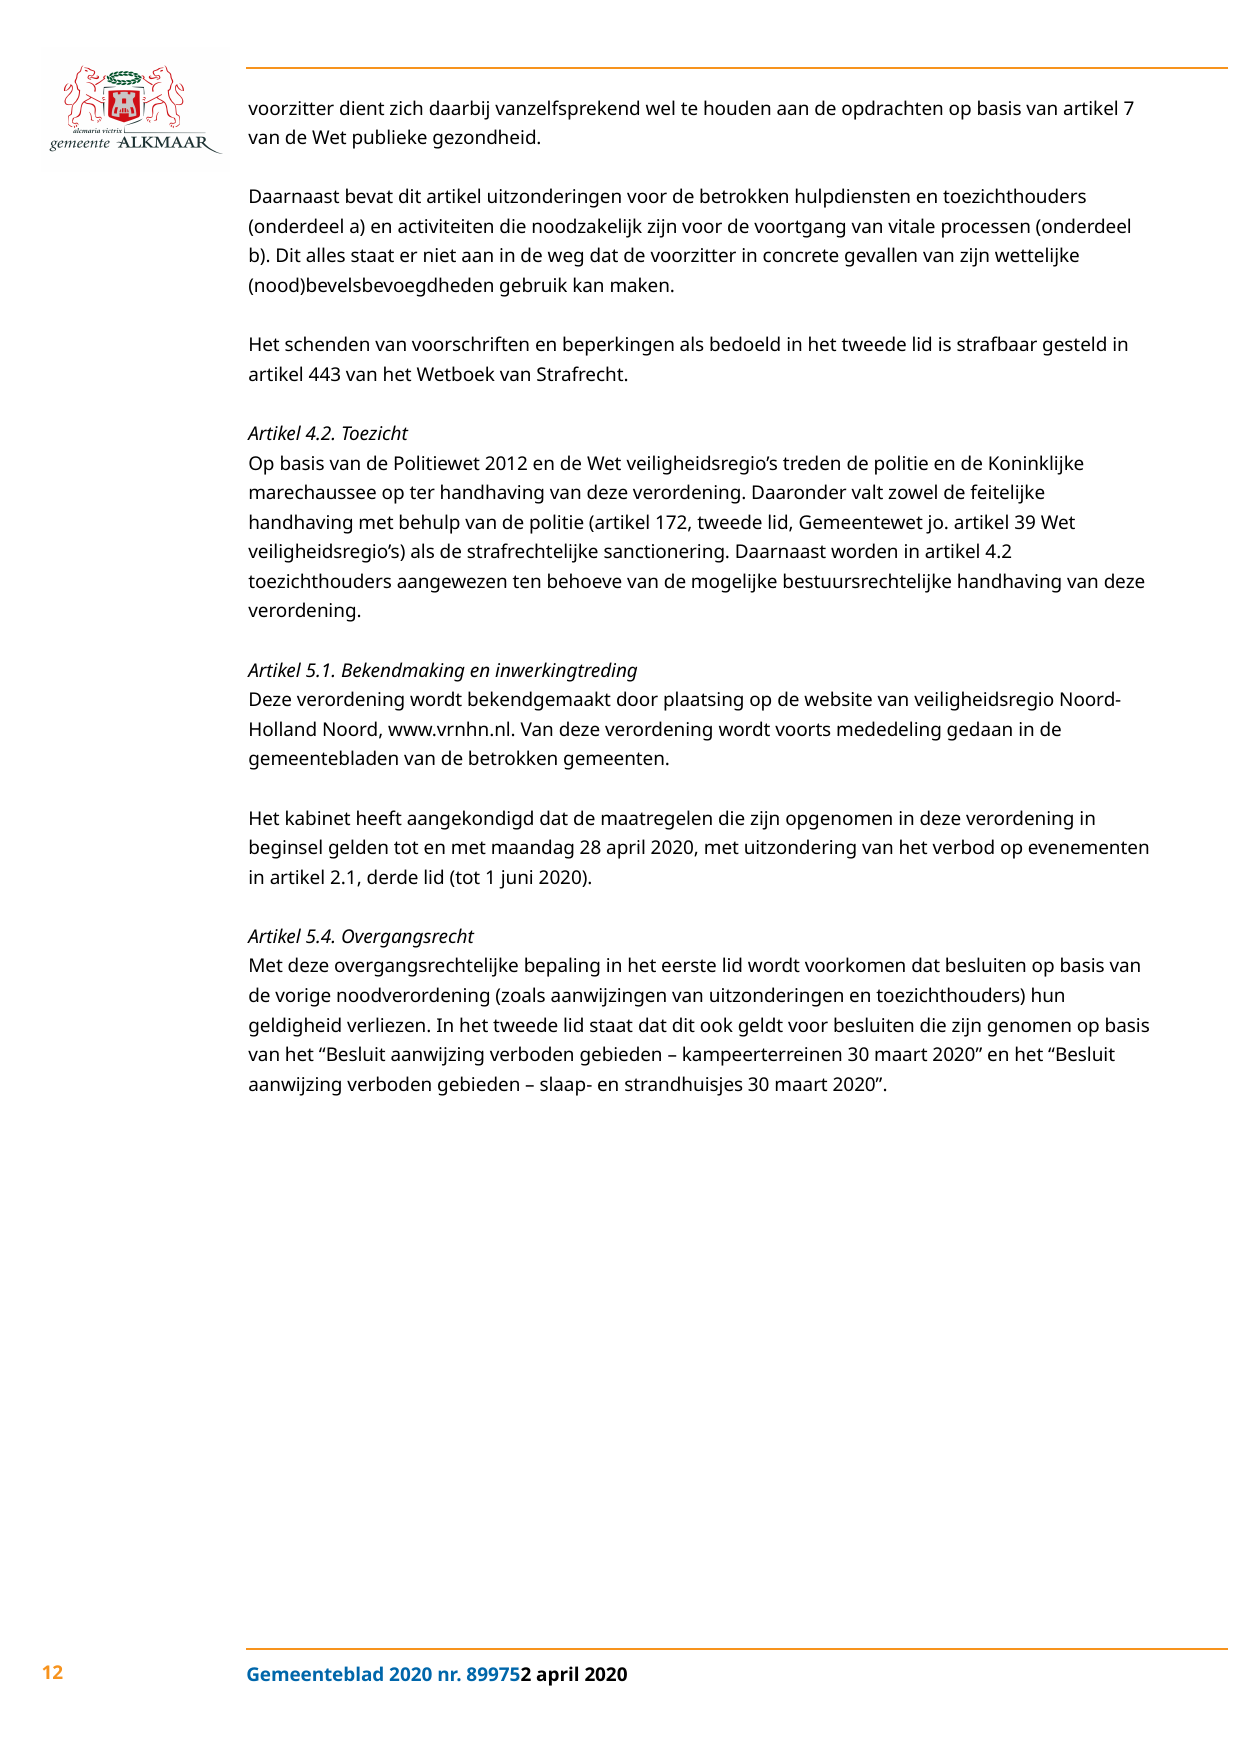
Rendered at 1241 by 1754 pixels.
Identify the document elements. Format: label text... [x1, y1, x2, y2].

text Artikel 4.2. Toezicht [248, 420, 1152, 446]
text Op basis van de Politiewet 2012 en de Wet veiligheidsregio’s treden de politie en de Koninklijke marechaussee op ter handhaving van deze verordening. Daaronder valt zowel de feitelijke handhaving met behulp van de politie (artikel 172, tweede lid, Gemeentewet jo. artikel 39 Wet veiligheidsregio’s) als de strafrechtelijke sanctionering. Daarnaast worden in artikel 4.2 toezichthouders aangewezen ten behoeve van de mogelijke bestuursrechtelijke handhaving van deze verordening. [248, 450, 1152, 623]
text Artikel 5.4. Overgangsrecht [248, 923, 1152, 949]
text voorzitter dient zich daarbij vanzelfsprekend wel te houden aan de opdrachten op basis van artikel 7 van de Wet publieke gezondheid. [248, 95, 1152, 150]
text Deze verordening wordt bekendgemaakt door plaatsing op de website van veiligheidsregio Noord-Holland Noord, www.vrnhn.nl. Van deze verordening wordt voorts mededeling gedaan in de gemeentebladen van de betrokken gemeenten. [248, 686, 1152, 771]
picture [41, 47, 231, 172]
text Daarnaast bevat dit artikel uitzonderingen voor de betrokken hulpdiensten en toezichthouders (onderdeel a) en activiteiten die noodzakelijk zijn voor de voortgang van vitale processen (onderdeel b). Dit alles staat er niet aan in de weg dat de voorzitter in concrete gevallen van zijn wettelijke (nood)bevelsbevoegdheden gebruik kan maken. [248, 183, 1152, 298]
text Het schenden van voorschriften en beperkingen als bedoeld in het tweede lid is strafbaar gesteld in artikel 443 van het Wetboek van Strafrecht. [248, 331, 1152, 387]
text Artikel 5.1. Bekendmaking en inwerkingtreding [248, 657, 1152, 683]
text Het kabinet heeft aangekondigd dat de maatregelen die zijn opgenomen in deze verordening in beginsel gelden tot en met maandag 28 april 2020, met uitzondering van het verbod op evenementen in artikel 2.1, derde lid (tot 1 juni 2020). [248, 805, 1152, 890]
text Met deze overgangsrechtelijke bepaling in het eerste lid wordt voorkomen dat besluiten op basis van de vorige noodverordening (zoals aanwijzingen van uitzonderingen en toezichthouders) hun geldigheid verliezen. In het tweede lid staat dat dit ook geldt voor besluiten die zijn genomen op basis van het “Besluit aanwijzing verboden gebieden – kampeerterreinen 30 maart 2020” en het “Besluit aanwijzing verboden gebieden – slaap- en strandhuisjes 30 maart 2020”. [248, 953, 1152, 1097]
